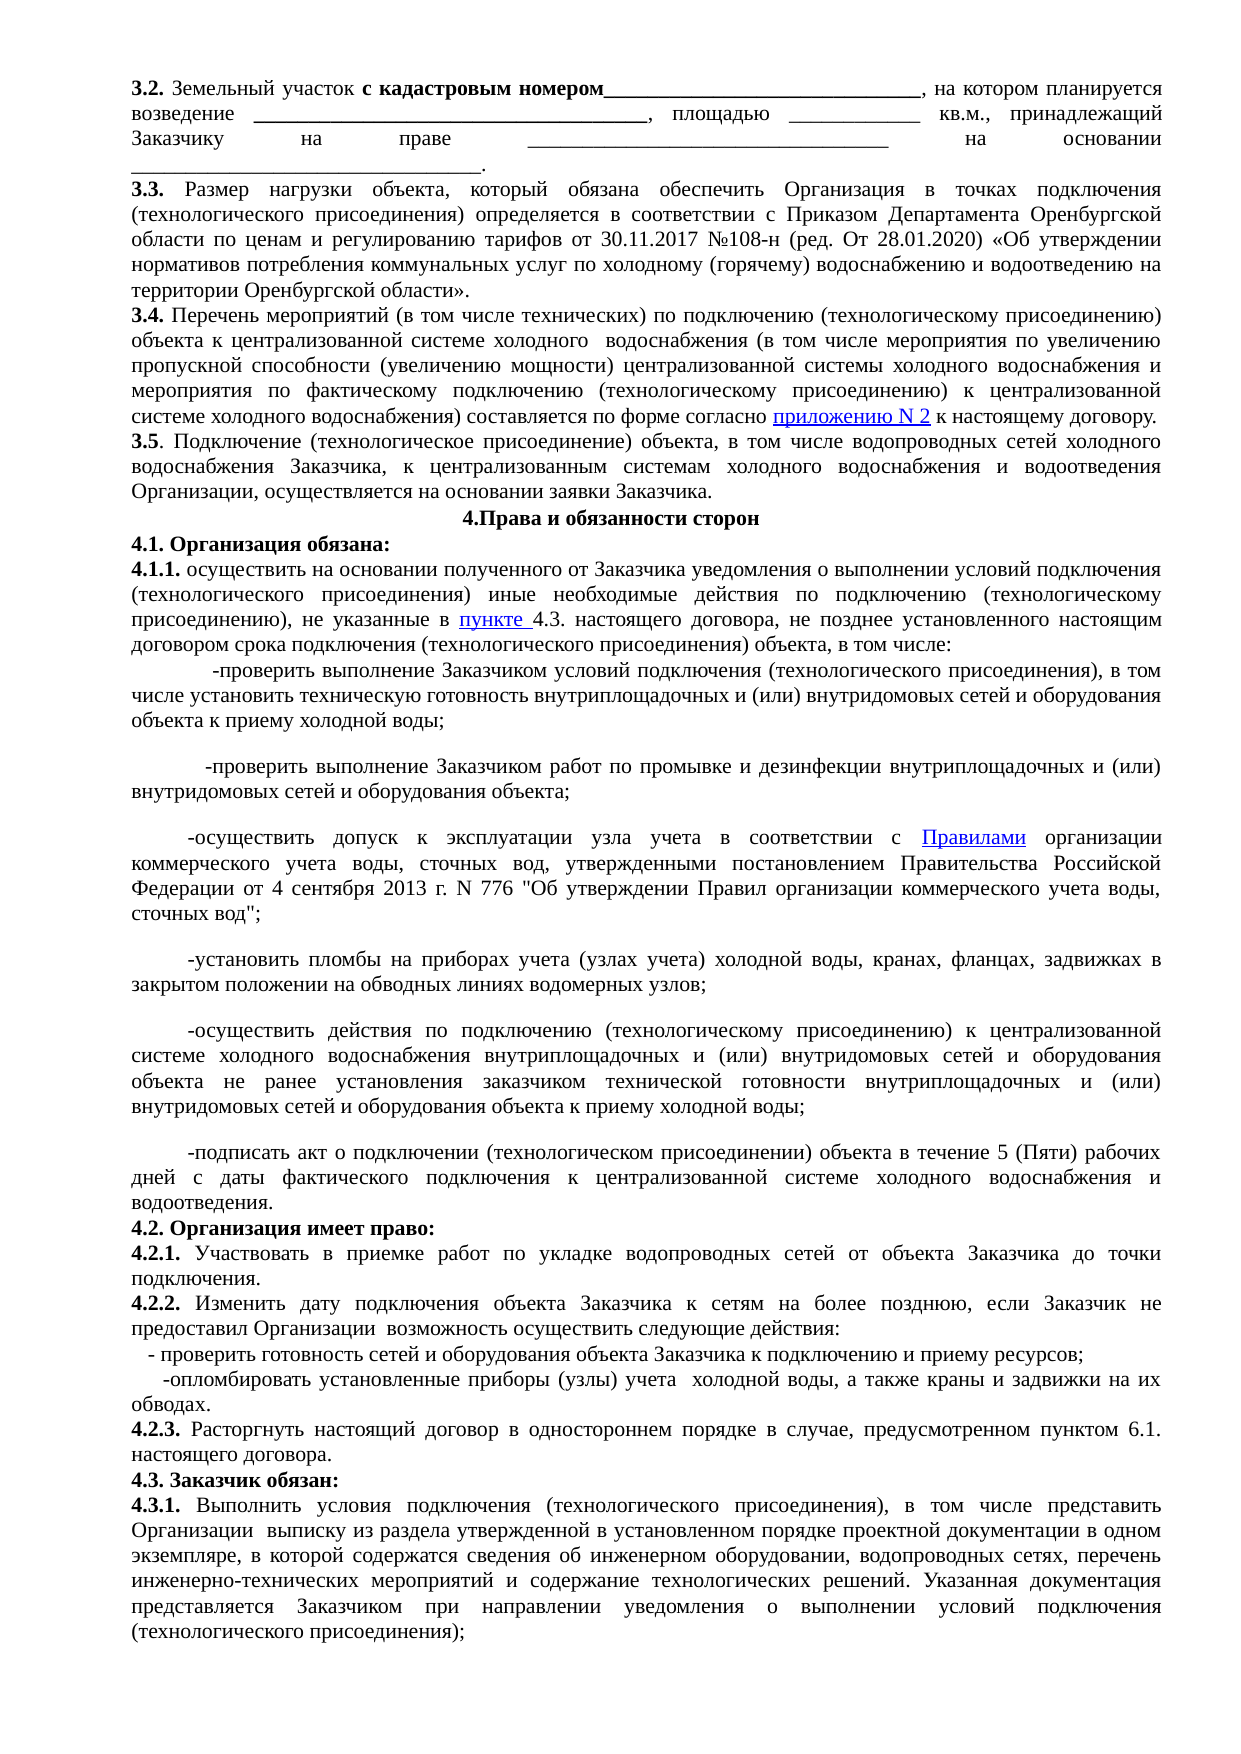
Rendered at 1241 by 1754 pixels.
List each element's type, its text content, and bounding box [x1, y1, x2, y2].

text 4.1. Организация обязана: [131, 531, 1162, 556]
text 3.2. Земельный участок с кадастровым номером_____________________________, на котором планируется возведение ____________________________________, площадью ____________ кв.м., принадлежащий Заказчику на праве _________________________________ на основании ________________________________. [131, 75, 1162, 176]
text 4.2. Организация имеет право: [131, 1214, 1162, 1240]
text 4.1.1. осуществить на основании полученного от Заказчика уведомления о выполнении условий подключения (технологического присоединения) иные необходимые действия по подключению (технологическому присоединению), не указанные в пункте 4.3. настоящего договора, не позднее установленного настоящим договором срока подключения (технологического присоединения) объекта, в том числе: [131, 556, 1162, 657]
text -опломбировать установленные приборы (узлы) учета холодной воды, а также краны и задвижки на их обводах. [131, 1366, 1162, 1416]
text -установить пломбы на приборах учета (узлах учета) холодной воды, кранах, фланцах, задвижках в закрытом положении на обводных линиях водомерных узлов; [131, 946, 1162, 996]
text -осуществить допуск к эксплуатации узла учета в соответствии с Правилами организации коммерческого учета воды, сточных вод, утвержденными постановлением Правительства Российской Федерации от 4 сентября 2013 г. N 776 "Об утверждении Правил организации коммерческого учета воды, сточных вод"; [131, 824, 1162, 925]
text -проверить выполнение Заказчиком работ по промывке и дезинфекции внутриплощадочных и (или) внутридомовых сетей и оборудования объекта; [131, 753, 1162, 803]
text 3.5. Подключение (технологическое присоединение) объекта, в том числе водопроводных сетей холодного водоснабжения Заказчика, к централизованным системам холодного водоснабжения и водоотведения Организации, осуществляется на основании заявки Заказчика. [131, 428, 1162, 505]
text 4.3.1. Выполнить условия подключения (технологического присоединения), в том числе представить Организации выписку из раздела утвержденной в установленном порядке проектной документации в одном экземпляре, в которой содержатся сведения об инженерном оборудовании, водопроводных сетях, перечень инженерно-технических мероприятий и содержание технологических решений. Указанная документация представляется Заказчиком при направлении уведомления о выполнении условий подключения (технологического присоединения); [131, 1492, 1162, 1643]
text 4.3. Заказчик обязан: [131, 1467, 1162, 1492]
text -подписать акт о подключении (технологическом присоединении) объекта в течение 5 (Пяти) рабочих дней с даты фактического подключения к централизованной системе холодного водоснабжения и водоотведения. [131, 1139, 1162, 1214]
text 4.2.1. Участвовать в приемке работ по укладке водопроводных сетей от объекта Заказчика до точки подключения. [131, 1240, 1162, 1290]
text 3.4. Перечень мероприятий (в том числе технических) по подключению (технологическому присоединению) объекта к централизованной системе холодного водоснабжения (в том числе мероприятия по увеличению пропускной способности (увеличению мощности) централизованной системы холодного водоснабжения и мероприятия по фактическому подключению (технологическому присоединению) к централизованной системе холодного водоснабжения) составляется по форме согласно приложению N 2 к настоящему договору. [131, 302, 1162, 428]
text -осуществить действия по подключению (технологическому присоединению) к централизованной системе холодного водоснабжения внутриплощадочных и (или) внутридомовых сетей и оборудования объекта не ранее установления заказчиком технической готовности внутриплощадочных и (или) внутридомовых сетей и оборудования объекта к приему холодной воды; [131, 1017, 1162, 1118]
text 4.2.2. Изменить дату подключения объекта Заказчика к сетям на более позднюю, если Заказчик не предоставил Организации возможность осуществить следующие действия: [131, 1290, 1162, 1341]
text 4.2.3. Расторгнуть настоящий договор в одностороннем порядке в случае, предусмотренном пунктом 6.1. настоящего договора. [131, 1416, 1162, 1467]
text - проверить готовность сетей и оборудования объекта Заказчика к подключению и приему ресурсов; [131, 1341, 1162, 1366]
text -проверить выполнение Заказчиком условий подключения (технологического присоединения), в том числе установить техническую готовность внутриплощадочных и (или) внутридомовых сетей и оборудования объекта к приему холодной воды; [131, 657, 1162, 732]
text 3.3. Размер нагрузки объекта, который обязана обеспечить Организация в точках подключения (технологического присоединения) определяется в соответствии с Приказом Департамента Оренбургской области по ценам и регулированию тарифов от 30.11.2017 №108-н (ред. От 28.01.2020) «Об утверждении нормативов потребления коммунальных услуг по холодному (горячему) водоснабжению и водоотведению на территории Оренбургской области». [131, 176, 1162, 302]
text 4.Права и обязанности сторон [131, 505, 1162, 531]
